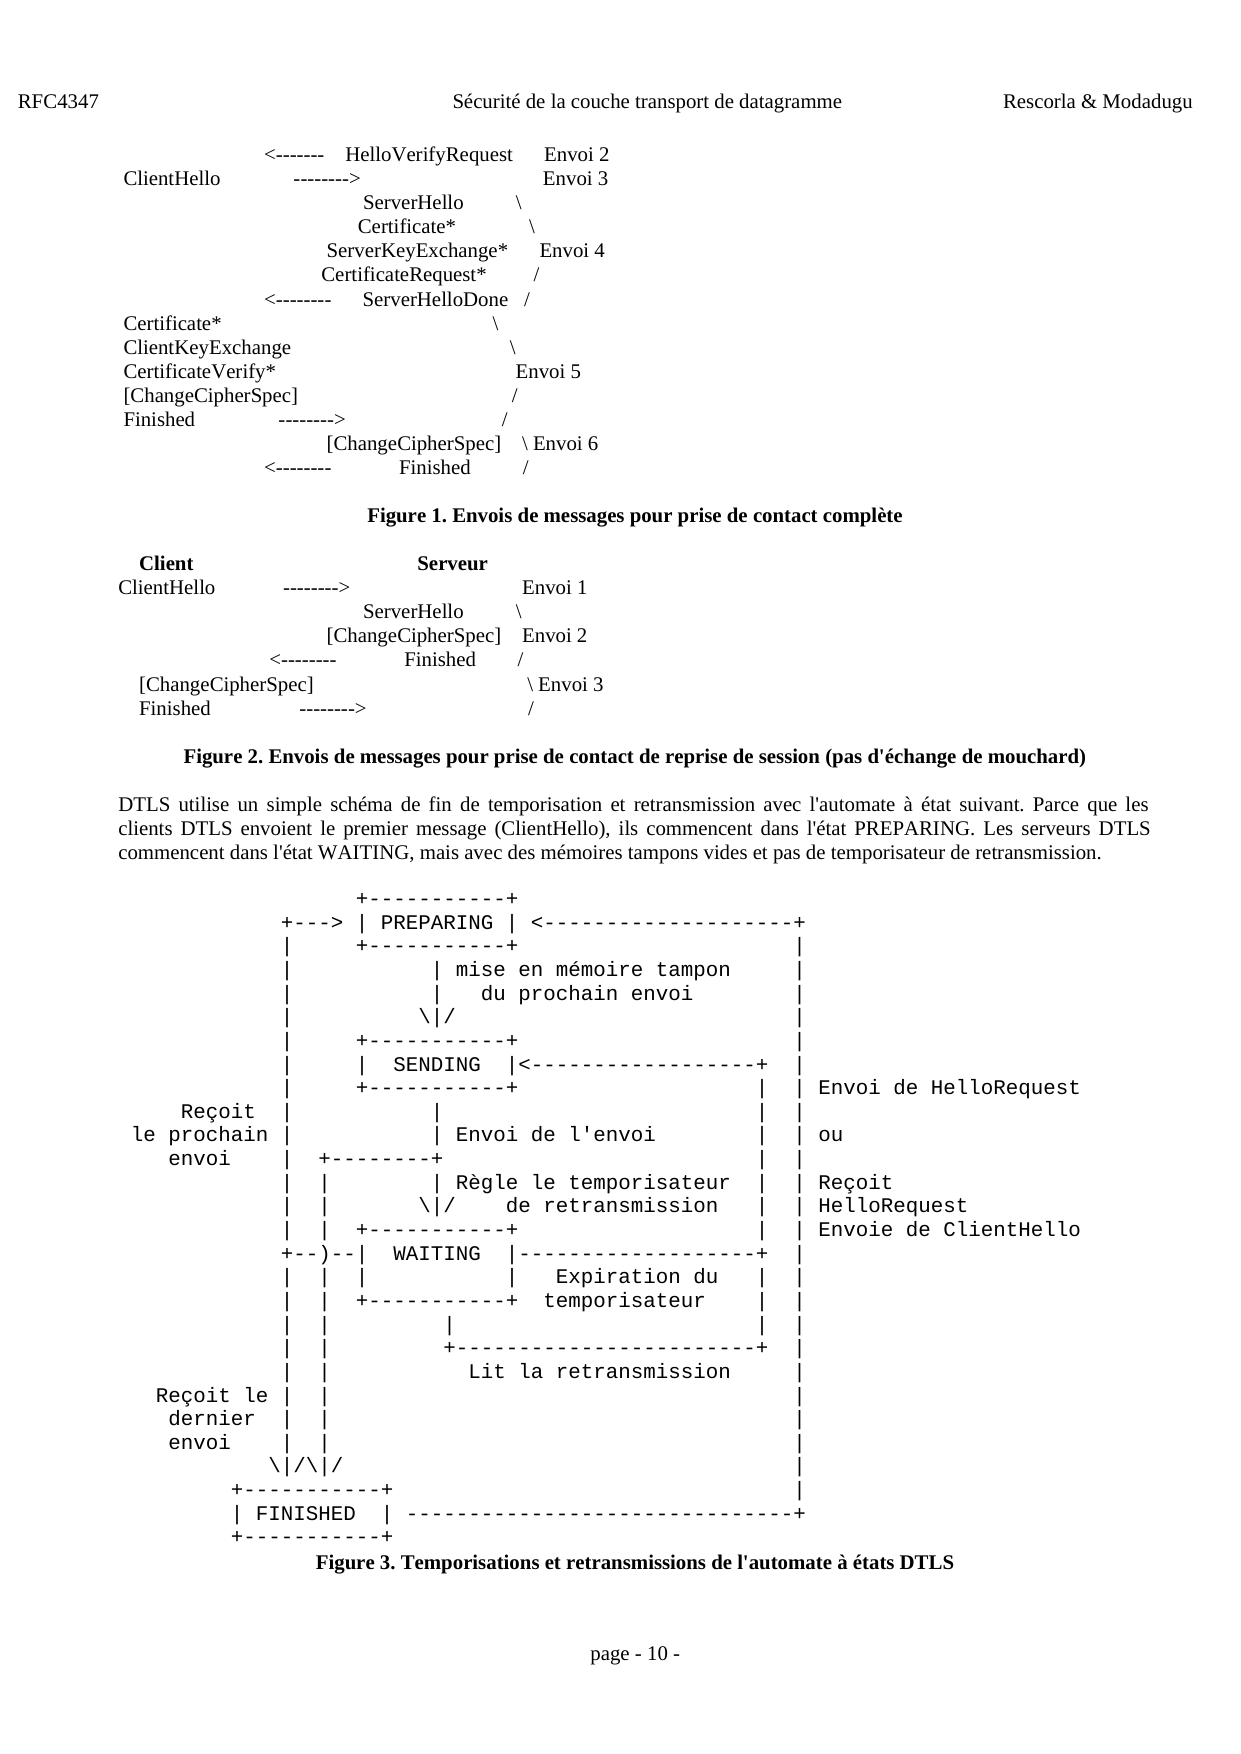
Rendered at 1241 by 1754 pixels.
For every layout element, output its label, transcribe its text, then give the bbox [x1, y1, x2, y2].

text | | +------------------------+ | [118, 1337, 1152, 1361]
text | | \|/ de retransmission | | HelloRequest [118, 1195, 1152, 1219]
text [ChangeCipherSpec] Envoi 2 [118, 623, 1152, 647]
text [ChangeCipherSpec] \ Envoi 3 [118, 671, 1152, 696]
text <-------- Finished / [118, 455, 1152, 479]
text | FINISHED | -------------------------------+ [118, 1503, 1152, 1526]
text Certificate* \ [118, 214, 1152, 238]
text le prochain | | Envoi de l'envoi | | ou [118, 1124, 1152, 1148]
text +-----------+ | [118, 1479, 1152, 1503]
text Reçoit | | | | [118, 1101, 1152, 1124]
text +--)--| WAITING |-------------------+ | [118, 1243, 1152, 1266]
text <-------- Finished / [118, 647, 1152, 671]
text [ChangeCipherSpec] \ Envoi 6 [118, 431, 1152, 455]
text Finished --------> / [118, 696, 1152, 719]
text +-----------+ [118, 1526, 1152, 1550]
text | +-----------+ | | Envoi de HelloRequest [118, 1077, 1152, 1101]
text Figure 1. Envois de messages pour prise de contact complète [118, 503, 1152, 527]
text ServerHello \ [118, 190, 1152, 214]
text | | | | | [118, 1314, 1152, 1337]
text ServerKeyExchange* Envoi 4 [118, 238, 1152, 262]
text | +-----------+ | [118, 935, 1152, 959]
text | +-----------+ | [118, 1030, 1152, 1053]
text | \|/ | [118, 1006, 1152, 1030]
text | | | | Expiration du | | [118, 1266, 1152, 1290]
text | | SENDING |<------------------+ | [118, 1053, 1152, 1077]
text +-----------+ [118, 888, 1152, 912]
text ClientKeyExchange \ [118, 334, 1152, 359]
text dernier | | | [118, 1408, 1152, 1432]
text Finished --------> / [118, 407, 1152, 431]
text | | mise en mémoire tampon | [118, 959, 1152, 983]
text CertificateRequest* / [118, 262, 1152, 286]
text <-------- ServerHelloDone / [118, 286, 1152, 311]
text | | | Règle le temporisateur | | Reçoit [118, 1172, 1152, 1195]
text +---> | PREPARING | <--------------------+ [118, 912, 1152, 935]
text | | du prochain envoi | [118, 983, 1152, 1006]
text envoi | +--------+ | | [118, 1148, 1152, 1172]
text Reçoit le | | | [118, 1384, 1152, 1408]
text [ChangeCipherSpec] / [118, 383, 1152, 407]
text Certificate* \ [118, 311, 1152, 334]
text \|/\|/ | [118, 1456, 1152, 1479]
text envoi | | | [118, 1432, 1152, 1456]
text Figure 2. Envois de messages pour prise de contact de reprise de session (pas d'échange de mouchard) [118, 744, 1152, 768]
text DTLS utilise un simple schéma de fin de temporisation et retransmission avec l'automate à état suivant. Parce que les clients DTLS envoient le premier message (ClientHello), ils commencent dans l'état PREPARING. Les serveurs DTLS commencent dans l'état WAITING, mais avec des mémoires tampons vides et pas de temporisateur de retransmission. [118, 792, 1152, 864]
text ClientHello --------> Envoi 3 [118, 166, 1152, 190]
text | | +-----------+ temporisateur | | [118, 1290, 1152, 1314]
text ServerHello \ [118, 599, 1152, 623]
text ClientHello --------> Envoi 1 [118, 575, 1152, 599]
text | | Lit la retransmission | [118, 1361, 1152, 1384]
text Figure 3. Temporisations et retransmissions de l'automate à états DTLS [118, 1550, 1152, 1574]
text | | +-----------+ | | Envoie de ClientHello [118, 1219, 1152, 1243]
text <------- HelloVerifyRequest Envoi 2 [118, 142, 1152, 166]
text CertificateVerify* Envoi 5 [118, 359, 1152, 383]
text Client Serveur [118, 551, 1152, 575]
